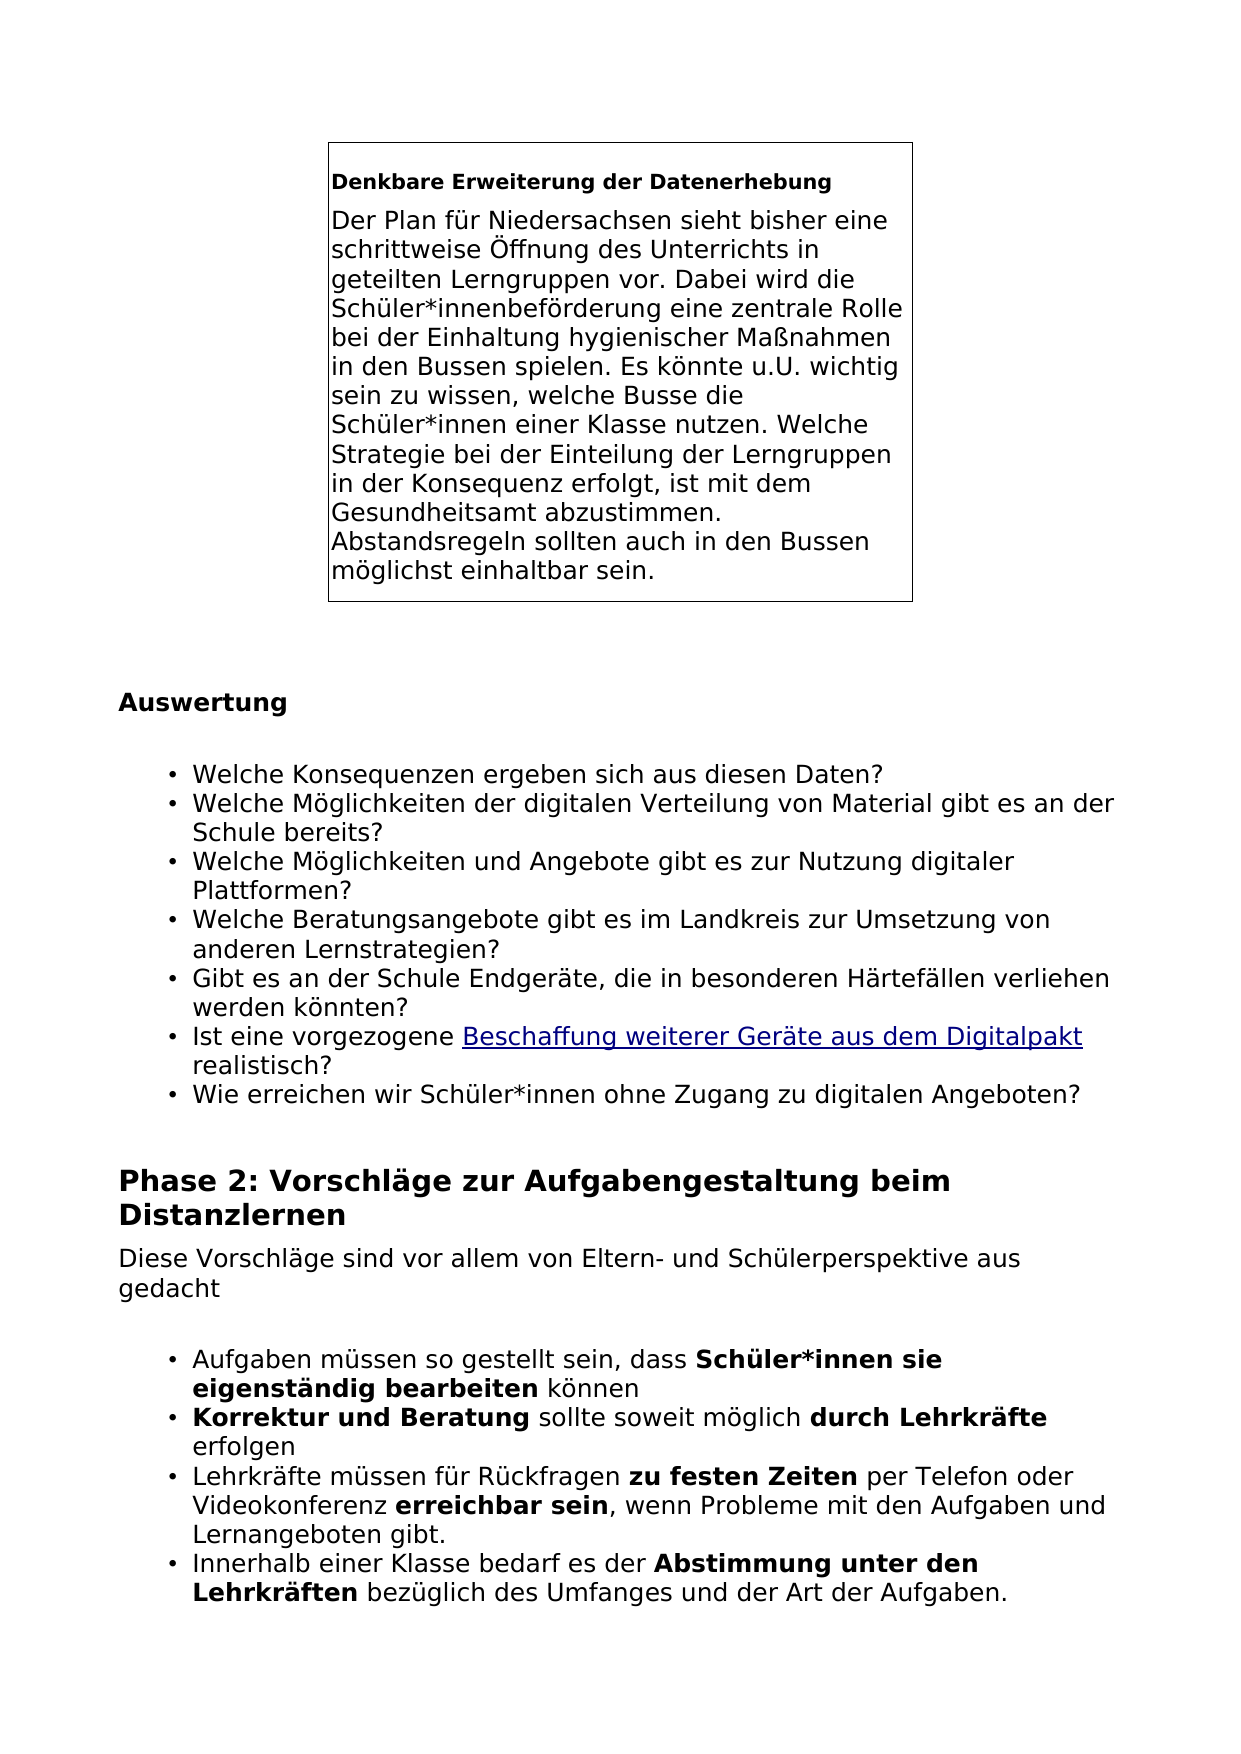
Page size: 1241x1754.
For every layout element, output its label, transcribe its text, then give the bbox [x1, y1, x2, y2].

list Lehrkräfte müssen für Rückfragen zu festen Zeiten per Telefon oder Videokonferenz erreichbar sein, wenn Probleme mit den Aufgaben und Lernangeboten gibt. [177, 1462, 1122, 1549]
list Gibt es an der Schule Endgeräte, die in besonderen Härtefällen verliehen werden könnten? [177, 964, 1122, 1022]
list Welche Konsequenzen ergeben sich aus diesen Daten? [177, 760, 1122, 789]
subtitle Phase 2: Vorschläge zur Aufgabengestaltung beim Distanzlernen [118, 1164, 1122, 1232]
subtitle Auswertung [118, 689, 1122, 718]
list Aufgaben müssen so gestellt sein, dass Schüler*innen sie eigenständig bearbeiten können [177, 1345, 1122, 1403]
list Welche Möglichkeiten der digitalen Verteilung von Material gibt es an der Schule bereits? [177, 789, 1122, 847]
list Innerhalb einer Klasse bedarf es der Abstimmung unter den Lehrkräften bezüglich des Umfanges und der Art der Aufgaben. [177, 1549, 1122, 1607]
text Diese Vorschläge sind vor allem von Eltern- und Schülerperspektive aus gedacht [118, 1245, 1122, 1303]
table_header Denkbare Erweiterung der Datenerhebung Der Plan für Niedersachsen sieht bisher eine schrittweise Öffnung des Unterrichts in geteilten Lerngruppen vor. Dabei wird die Schüler*innenbeförderung eine zentrale Rolle bei der Einhaltung hygienischer Maßnahmen in den Bussen spielen. Es könnte u.U. wichtig sein zu wissen, welche Busse die Schüler*innen einer Klasse nutzen. Welche Strategie bei der Einteilung der Lerngruppen in der Konsequenz erfolgt, ist mit dem Gesundheitsamt abzustimmen. Abstandsregeln sollten auch in den Bussen möglichst einhaltbar sein. [329, 143, 912, 601]
list Wie erreichen wir Schüler*innen ohne Zugang zu digitalen Angeboten? [177, 1081, 1122, 1110]
list Korrektur und Beratung sollte soweit möglich durch Lehrkräfte erfolgen [177, 1403, 1122, 1462]
list Welche Beratungsangebote gibt es im Landkreis zur Umsetzung von anderen Lernstrategien? [177, 906, 1122, 964]
list Ist eine vorgezogene Beschaffung weiterer Geräte aus dem Digitalpakt realistisch? [177, 1022, 1122, 1081]
list Welche Möglichkeiten und Angebote gibt es zur Nutzung digitaler Plattformen? [177, 847, 1122, 906]
